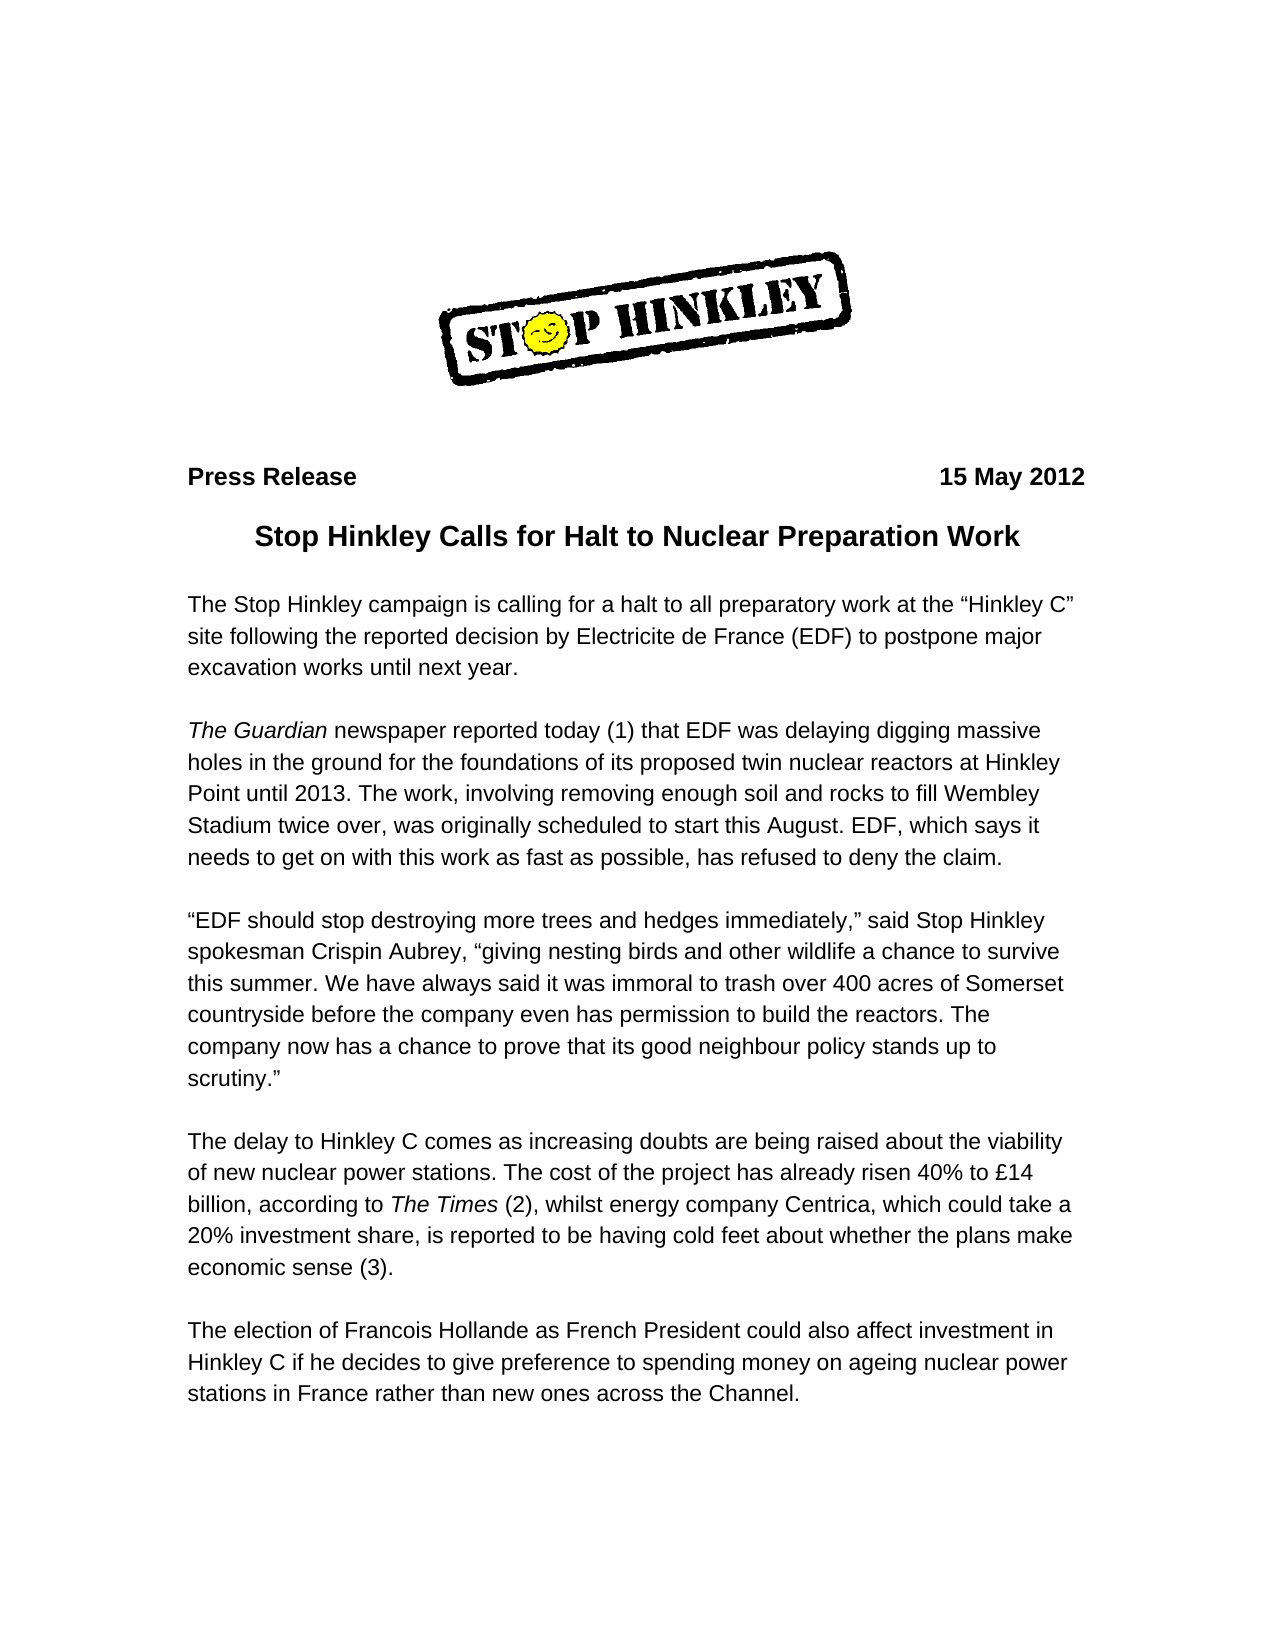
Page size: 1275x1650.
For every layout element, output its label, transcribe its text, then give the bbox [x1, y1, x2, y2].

text The delay to Hinkley C comes as increasing doubts are being raised about the viability of new nuclear power stations. The cost of the project has already risen 40% to £14 billion, according to The Times (2), whilst energy company Centrica, which could take a 20% investment share, is reported to be having cold feet about whether the plans make economic sense (3). [187, 1128, 1087, 1280]
text “EDF should stop destroying more trees and hedges immediately,” said Stop Hinkley spokesman Crispin Aubrey, “giving nesting birds and other wildlife a chance to survive this summer. We have always said it was immoral to trash over 400 acres of Somerset countryside before the company even has permission to build the reactors. The company now has a chance to prove that its good neighbour policy stands up to scrutiny.” [187, 907, 1087, 1091]
text The election of Francois Hollande as French President could also affect investment in Hinkley C if he decides to give preference to spending money on ageing nuclear power stations in France rather than new ones across the Channel. [187, 1317, 1087, 1406]
text The Stop Hinkley campaign is calling for a halt to all preparatory work at the “Hinkley C” site following the reported decision by Electricite de France (EDF) to postpone major excavation works until next year. [187, 591, 1087, 681]
text The Guardian newspaper reported today (1) that EDF was delaying digging massive holes in the ground for the foundations of its proposed twin nuclear reactors at Hinkley Point until 2013. The work, involving removing enough soil and rocks to fill Wembley Stadium twice over, was originally scheduled to start this August. EDF, which says it needs to get on with this work as fast as possible, has refused to deny the claim. [187, 717, 1087, 870]
picture [407, 216, 868, 396]
text Stop Hinkley Calls for Halt to Nuclear Preparation Work [187, 519, 1087, 553]
text Press Release 15 May 2012 [187, 462, 1087, 491]
